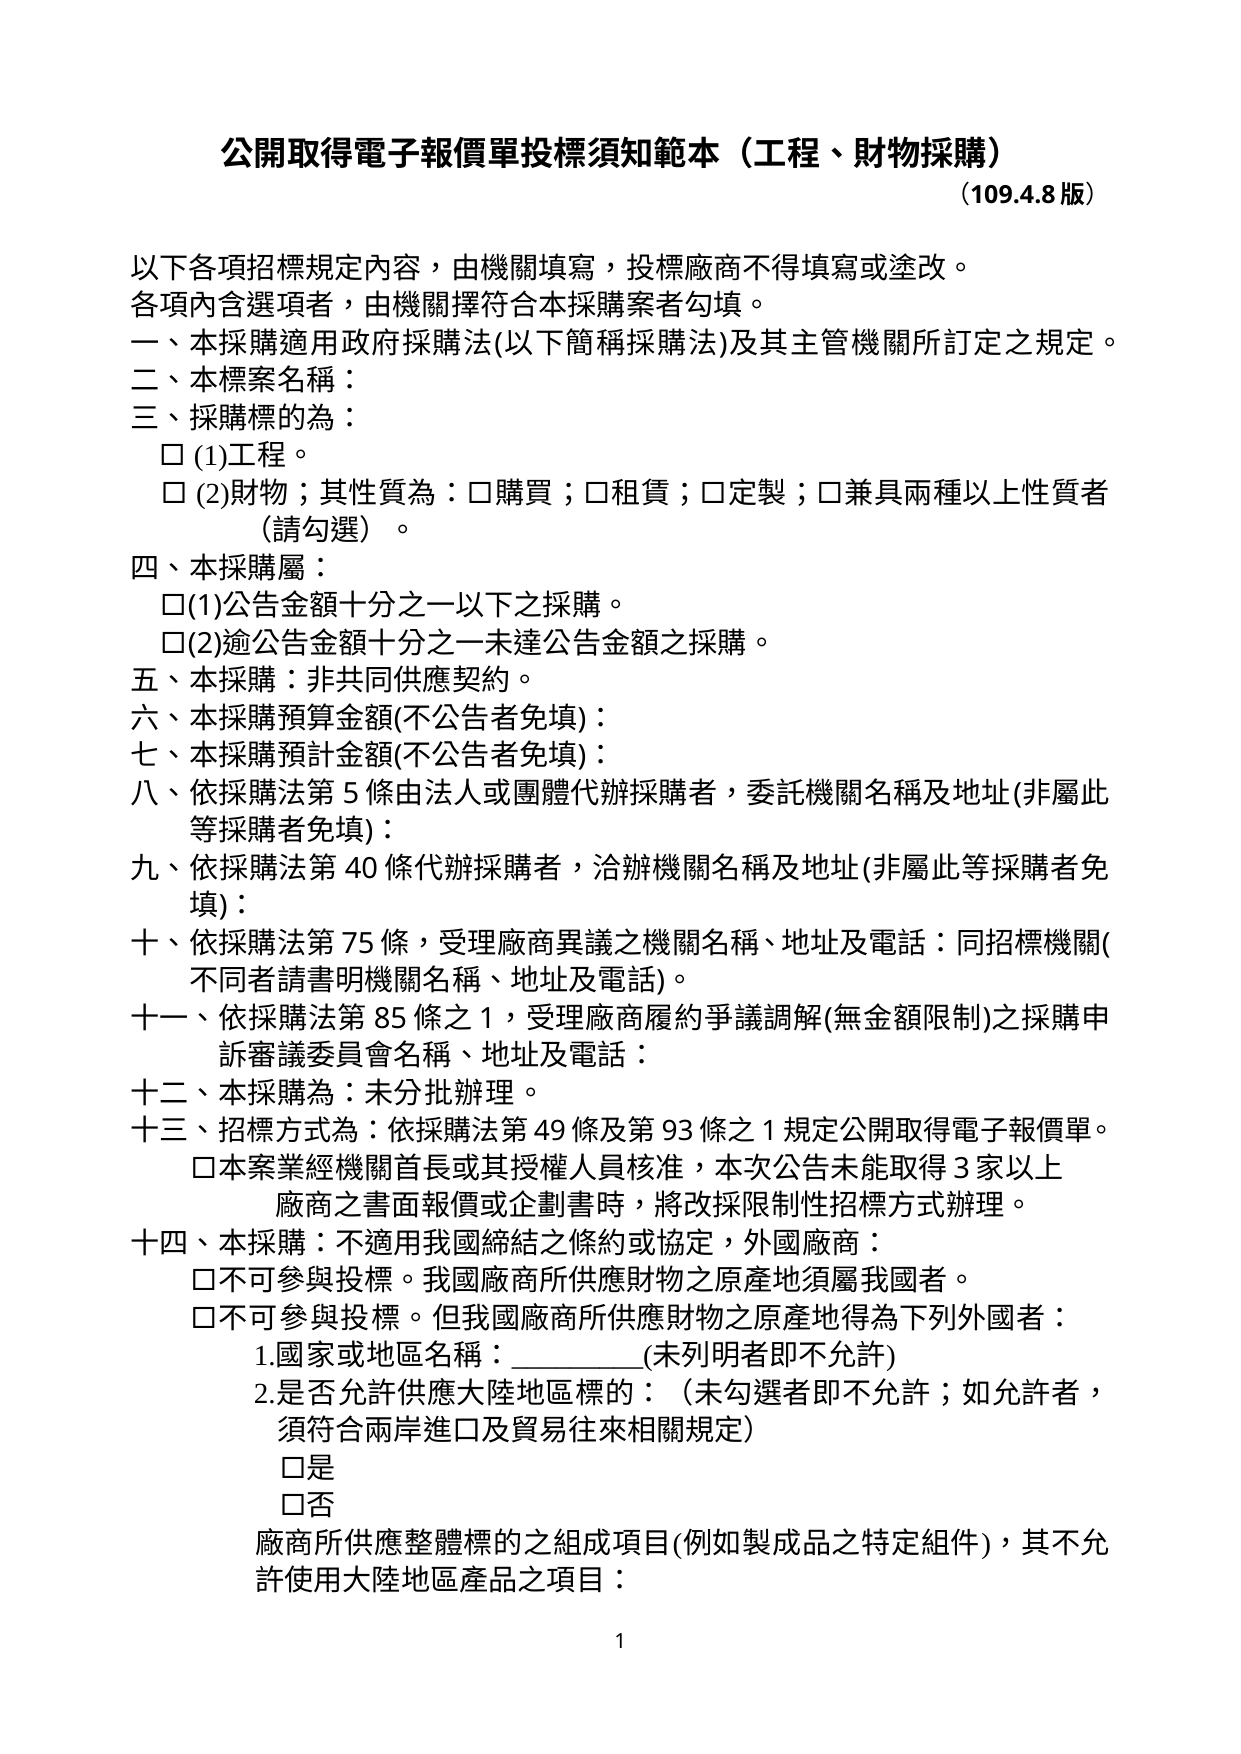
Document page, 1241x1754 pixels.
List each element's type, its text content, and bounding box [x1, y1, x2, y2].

list 本採購：非共同供應契約。 [130, 661, 1110, 698]
text (1)公告金額十分之一以下之採購。 [130, 586, 1110, 623]
text 不可參與投標。我國廠商所供應財物之原產地須屬我國者。 [130, 1261, 1110, 1298]
list 本採購：不適用我國締結之條約或協定，外國廠商： [130, 1223, 1110, 1261]
text （109.4.8版） [130, 173, 1110, 211]
text 2.是否允許供應大陸地區標的：（未勾選者即不允許；如允許者，須符合兩岸進口及貿易往來相關規定） [253, 1373, 1110, 1448]
list 依採購法第5條由法人或團體代辦採購者，委託機關名稱及地址(非屬此等採購者免填)： [130, 773, 1110, 848]
text 本案業經機關首長或其授權人員核准，本次公告未能取得3家以上 [130, 1148, 1110, 1186]
text 以下各項招標規定內容，由機關填寫，投標廠商不得填寫或塗改。 [130, 248, 1110, 286]
list 招標方式為：依採購法第49條及第93條之1規定公開取得電子報價單。 [130, 1111, 1110, 1148]
list 本採購預計金額(不公告者免填)： [130, 736, 1110, 773]
text  (2)財物；其性質為：購買；租賃；定製；兼具兩種以上性質者（請勾選）。 [130, 473, 1110, 548]
list 依採購法第75條，受理廠商異議之機關名稱、地址及電話：同招標機關(不同者請書明機關名稱、地址及電話)。 [130, 923, 1110, 998]
list 採購標的為： [130, 398, 1110, 436]
text 各項內含選項者，由機關擇符合本採購案者勾填。 [130, 286, 1110, 323]
list 依採購法第85條之1，受理廠商履約爭議調解(無金額限制)之採購申訴審議委員會名稱、地址及電話： [130, 998, 1110, 1073]
text  (1)工程。 [130, 436, 1110, 473]
text 否 [280, 1486, 1110, 1523]
text 是 [280, 1448, 1110, 1486]
text 廠商所供應整體標的之組成項目(例如製成品之特定組件)，其不允許使用大陸地區產品之項目： [255, 1523, 1110, 1598]
text 廠商之書面報價或企劃書時，將改採限制性招標方式辦理。 [275, 1186, 1110, 1223]
list 本標案名稱： [130, 361, 1110, 398]
list 本採購適用政府採購法(以下簡稱採購法)及其主管機關所訂定之規定。 [130, 323, 1110, 361]
list 本採購屬： [130, 548, 1110, 586]
list 本採購預算金額(不公告者免填)： [130, 698, 1110, 736]
text (2)逾公告金額十分之一未達公告金額之採購。 [130, 623, 1110, 661]
text 1.國家或地區名稱：_________(未列明者即不允許) [253, 1336, 1110, 1373]
text 不可參與投標。但我國廠商所供應財物之原產地得為下列外國者： [130, 1298, 1110, 1336]
list 依採購法第40條代辦採購者，洽辦機關名稱及地址(非屬此等採購者免填)： [130, 848, 1110, 923]
text 公開取得電子報價單投標須知範本（工程、財物採購） [130, 136, 1110, 173]
list 本採購為：未分批辦理。 [130, 1073, 1110, 1111]
